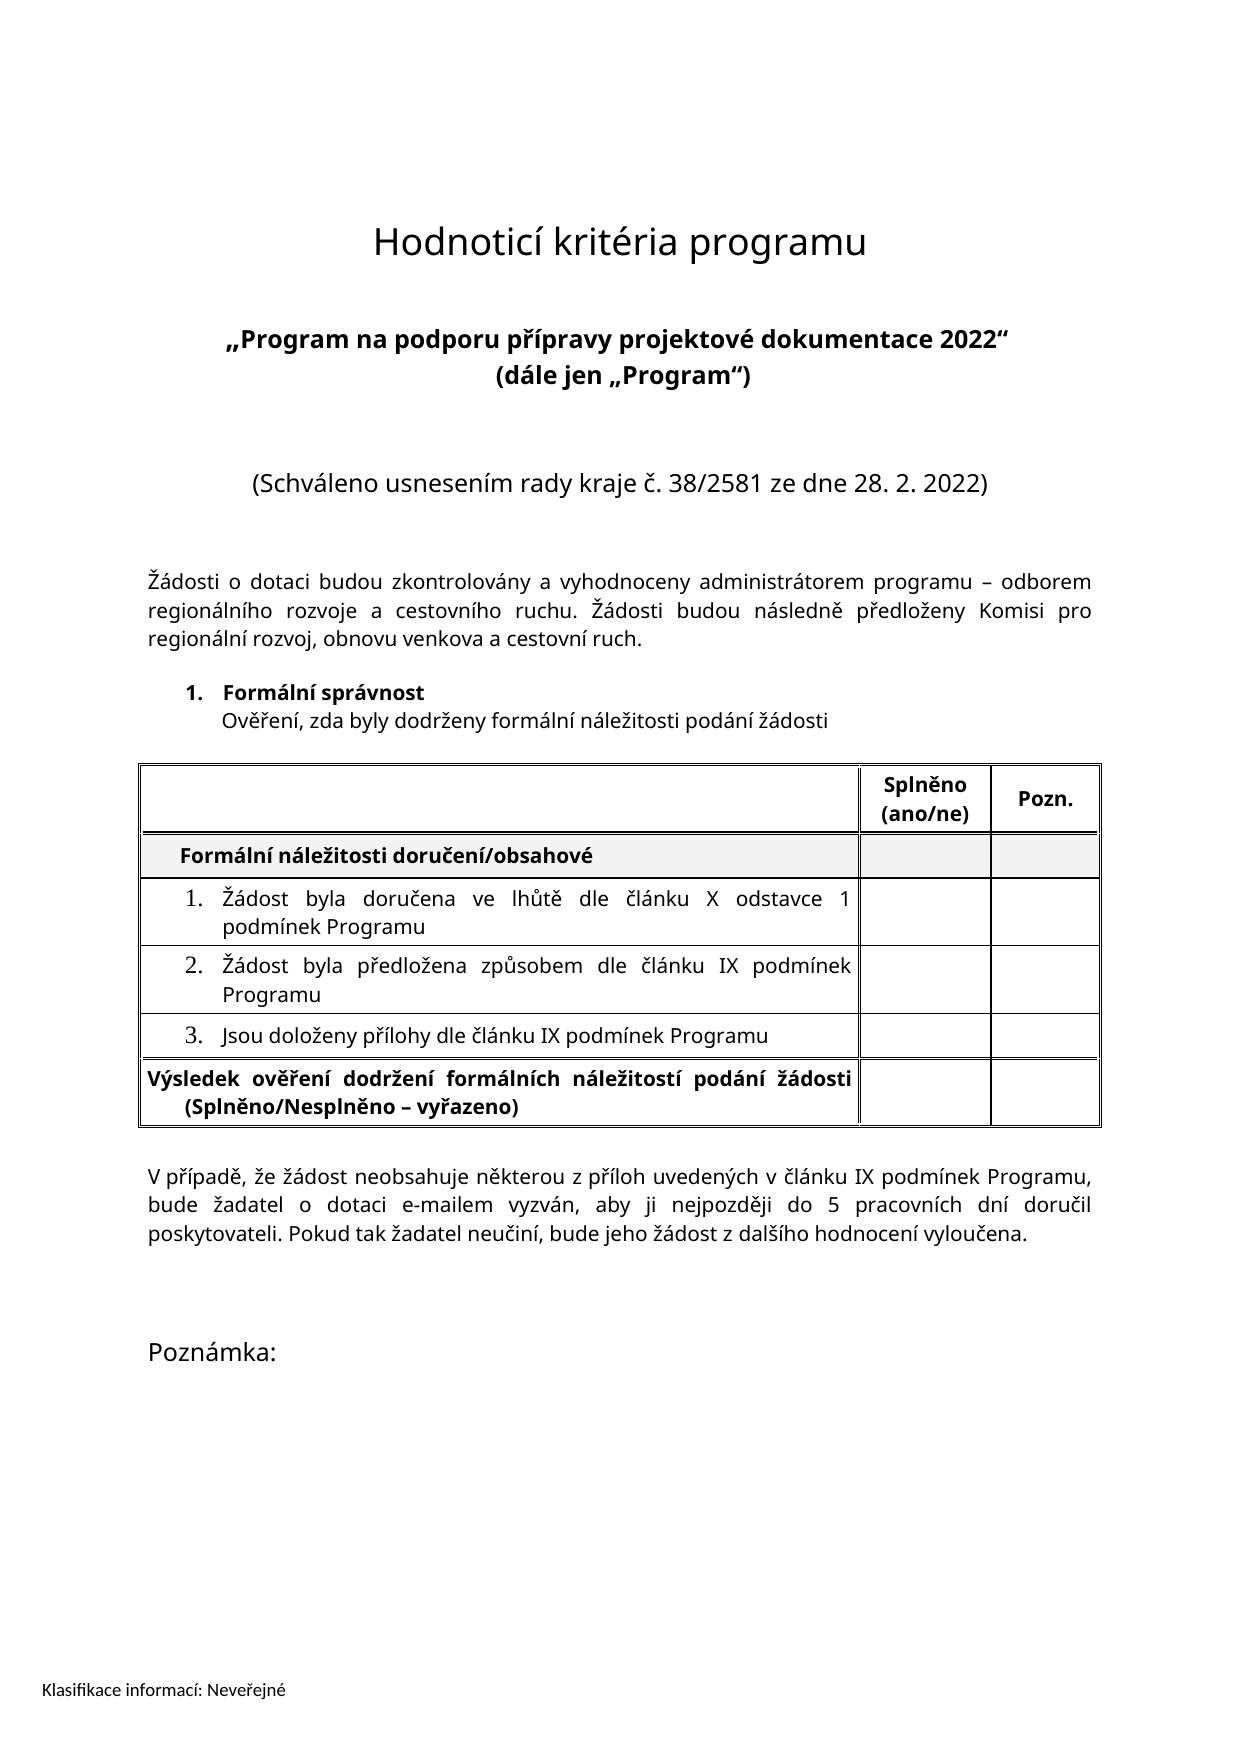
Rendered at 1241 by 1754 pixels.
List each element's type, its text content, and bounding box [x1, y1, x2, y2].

table_header Splněno (ano/ne) [860, 766, 990, 831]
table_cell Formální náležitosti doručení/obsahové [141, 831, 858, 877]
table_cell [861, 946, 990, 1013]
text Žádosti o dotaci budou zkontrolovány a vyhodnoceny administrátorem programu – odborem regionálního rozvoje a cestovního ruchu. Žádosti budou následně předloženy Komisi pro regionální rozvoj, obnovu venkova a cestovní ruch. [148, 567, 1093, 653]
table_cell [992, 1014, 1099, 1057]
table_cell Výsledek ověření dodržení formálních náležitostí podání žádosti (Splněno/Nesplněno – vyřazeno) [141, 1057, 859, 1125]
table_cell [860, 1060, 990, 1125]
text V případě, že žádost neobsahuje některou z příloh uvedených v článku IX podmínek Programu, bude žadatel o dotaci e-mailem vyzván, aby ji nejpozději do 5 pracovních dní doručil poskytovateli. Pokud tak žadatel neučiní, bude jeho žádost z dalšího hodnocení vyloučena. [148, 1162, 1093, 1247]
text Ověření, zda byly dodrženy formální náležitosti podání žádosti [221, 706, 1093, 735]
text (Schváleno usnesením rady kraje č. 38/2581 ze dne 28. 2. 2022) [148, 465, 1093, 499]
text „Program na podporu přípravy projektové dokumentace 2022“ (dále jen „Program“) [148, 318, 1093, 392]
table_cell [992, 1057, 1099, 1125]
table_cell [861, 1014, 990, 1057]
list Formální správnost [185, 678, 1093, 706]
table_cell [861, 879, 990, 945]
table_cell [992, 831, 1099, 877]
table_header [141, 766, 859, 831]
table_header Pozn. [992, 766, 1099, 831]
subtitle Hodnoticí kritéria programu [148, 216, 1093, 267]
table_cell Žádost byla předložena způsobem dle článku IX podmínek Programu [141, 946, 858, 1013]
table_cell Jsou doloženy přílohy dle článku IX podmínek Programu [141, 1014, 858, 1057]
table_cell Žádost byla doručena ve lhůtě dle článku X odstavce 1 podmínek Programu [141, 879, 858, 945]
text Poznámka: [148, 1335, 1093, 1369]
table_cell [992, 946, 1099, 1013]
table_cell [861, 835, 990, 877]
table_cell [992, 879, 1099, 945]
